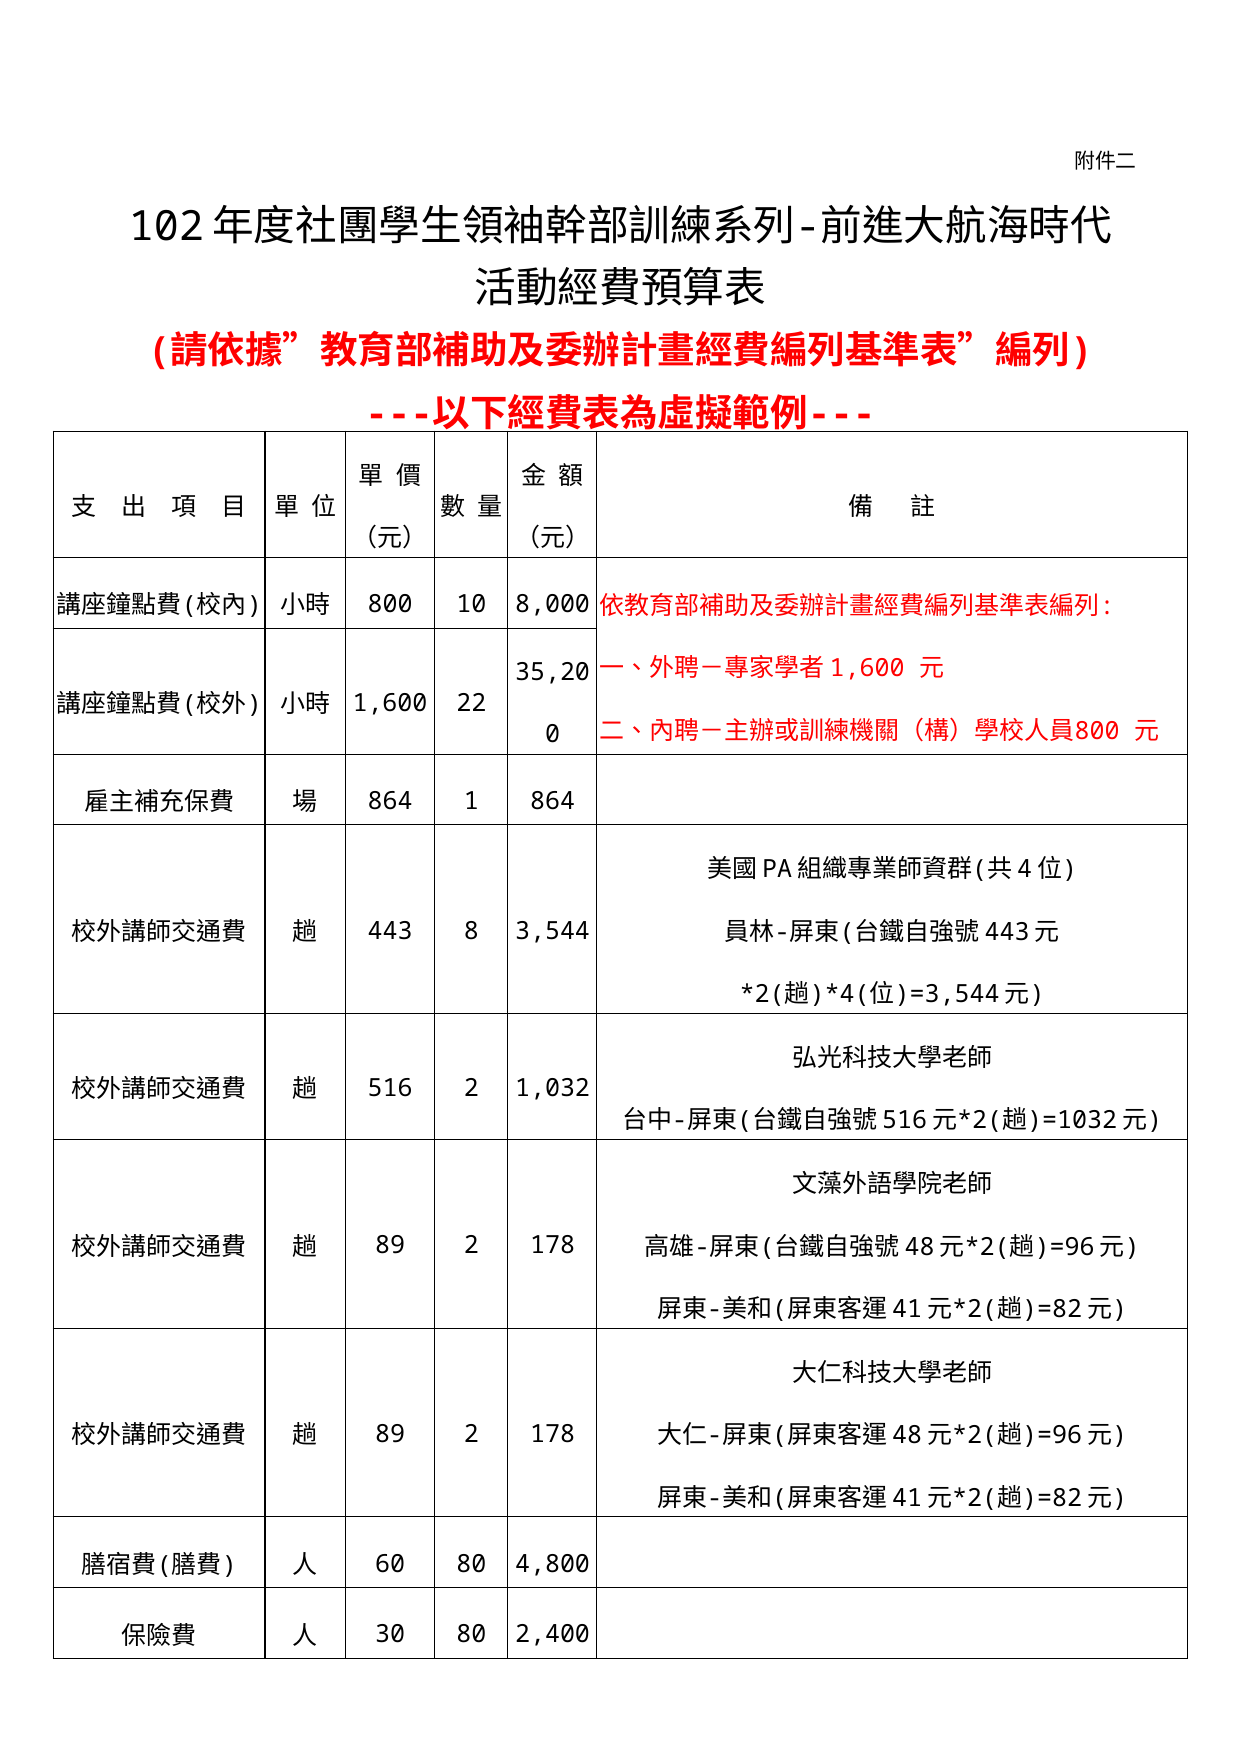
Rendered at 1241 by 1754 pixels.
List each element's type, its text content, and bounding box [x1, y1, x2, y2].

table_cell 30 [346, 1588, 434, 1658]
table_cell 人 [266, 1588, 345, 1658]
table_cell 趟 [266, 1140, 345, 1327]
table_cell 小時 [266, 558, 345, 627]
table_cell 講座鐘點費(校外) [54, 629, 264, 753]
table_cell 小時 [266, 629, 345, 753]
table_cell 校外講師交通費 [54, 825, 264, 1013]
table_cell 80 [435, 1588, 507, 1658]
text 102年度社團學生領袖幹部訓練系列-前進大航海時代 [104, 181, 1136, 243]
table_cell 趟 [266, 1329, 345, 1516]
table_cell 講座鐘點費(校內) [54, 558, 264, 627]
table_cell 2,400 [508, 1588, 596, 1658]
table_cell 1,032 [508, 1014, 596, 1139]
table_cell 178 [508, 1140, 596, 1327]
table_cell 22 [435, 629, 507, 753]
table_cell 校外講師交通費 [54, 1329, 264, 1516]
table_cell 89 [346, 1140, 434, 1327]
table_cell 膳宿費(膳費) [54, 1517, 264, 1587]
table_cell [597, 755, 1187, 824]
table_cell [597, 1517, 1187, 1587]
table_cell 依教育部補助及委辦計畫經費編列基準表編列: 一、外聘－專家學者1,600 元 二、內聘－主辦或訓練機關（構）學校人員800 元 [597, 558, 1187, 753]
table_cell 10 [435, 558, 507, 627]
table_cell 弘光科技大學老師 台中-屏東(台鐵自強號516元*2(趟)=1032元) [597, 1014, 1187, 1139]
table_cell 趟 [266, 1014, 345, 1139]
table_cell 178 [508, 1329, 596, 1516]
table_cell 3,544 [508, 825, 596, 1013]
table_cell 2 [435, 1329, 507, 1516]
table_cell 4,800 [508, 1517, 596, 1587]
table_cell 人 [266, 1517, 345, 1587]
table_cell 2 [435, 1140, 507, 1327]
table_header 單 位 [266, 432, 345, 557]
table_header 單 價 （元） [346, 432, 434, 557]
table_cell 89 [346, 1329, 434, 1516]
table_cell 35,200 [508, 629, 596, 753]
table_cell [597, 1588, 1187, 1658]
text ---以下經費表為虛擬範例--- [104, 368, 1136, 431]
table_cell 場 [266, 755, 345, 824]
table_cell 文藻外語學院老師 高雄-屏東(台鐵自強號48元*2(趟)=96元) 屏東-美和(屏東客運41元*2(趟)=82元) [597, 1140, 1187, 1327]
table_header 數 量 [435, 432, 507, 557]
table_cell 8,000 [508, 558, 596, 627]
table_cell 864 [508, 755, 596, 824]
table_cell 443 [346, 825, 434, 1013]
table_cell 864 [346, 755, 434, 824]
table_cell 雇主補充保費 [54, 755, 264, 824]
text 附件二 [104, 118, 1136, 181]
table_cell 1,600 [346, 629, 434, 753]
text (請依據”教育部補助及委辦計畫經費編列基準表”編列) [104, 306, 1136, 368]
table_cell 60 [346, 1517, 434, 1587]
table_header 金 額 （元） [508, 432, 596, 557]
table_cell 8 [435, 825, 507, 1013]
table_cell 趟 [266, 825, 345, 1013]
table_header 備 註 [597, 432, 1187, 557]
table_cell 516 [346, 1014, 434, 1139]
table_cell 1 [435, 755, 507, 824]
table_header 支 出 項 目 [54, 432, 264, 557]
table_cell 大仁科技大學老師 大仁-屏東(屏東客運48元*2(趟)=96元) 屏東-美和(屏東客運41元*2(趟)=82元) [597, 1329, 1187, 1516]
table_cell 800 [346, 558, 434, 627]
table_cell 保險費 [54, 1588, 264, 1658]
table_cell 80 [435, 1517, 507, 1587]
table_cell 2 [435, 1014, 507, 1139]
table_cell 美國PA組織專業師資群(共4位) 員林-屏東(台鐵自強號443元*2(趟)*4(位)=3,544元) [597, 825, 1187, 1013]
text 活動經費預算表 [104, 243, 1136, 306]
table_cell 校外講師交通費 [54, 1014, 264, 1139]
table_cell 校外講師交通費 [54, 1140, 264, 1327]
